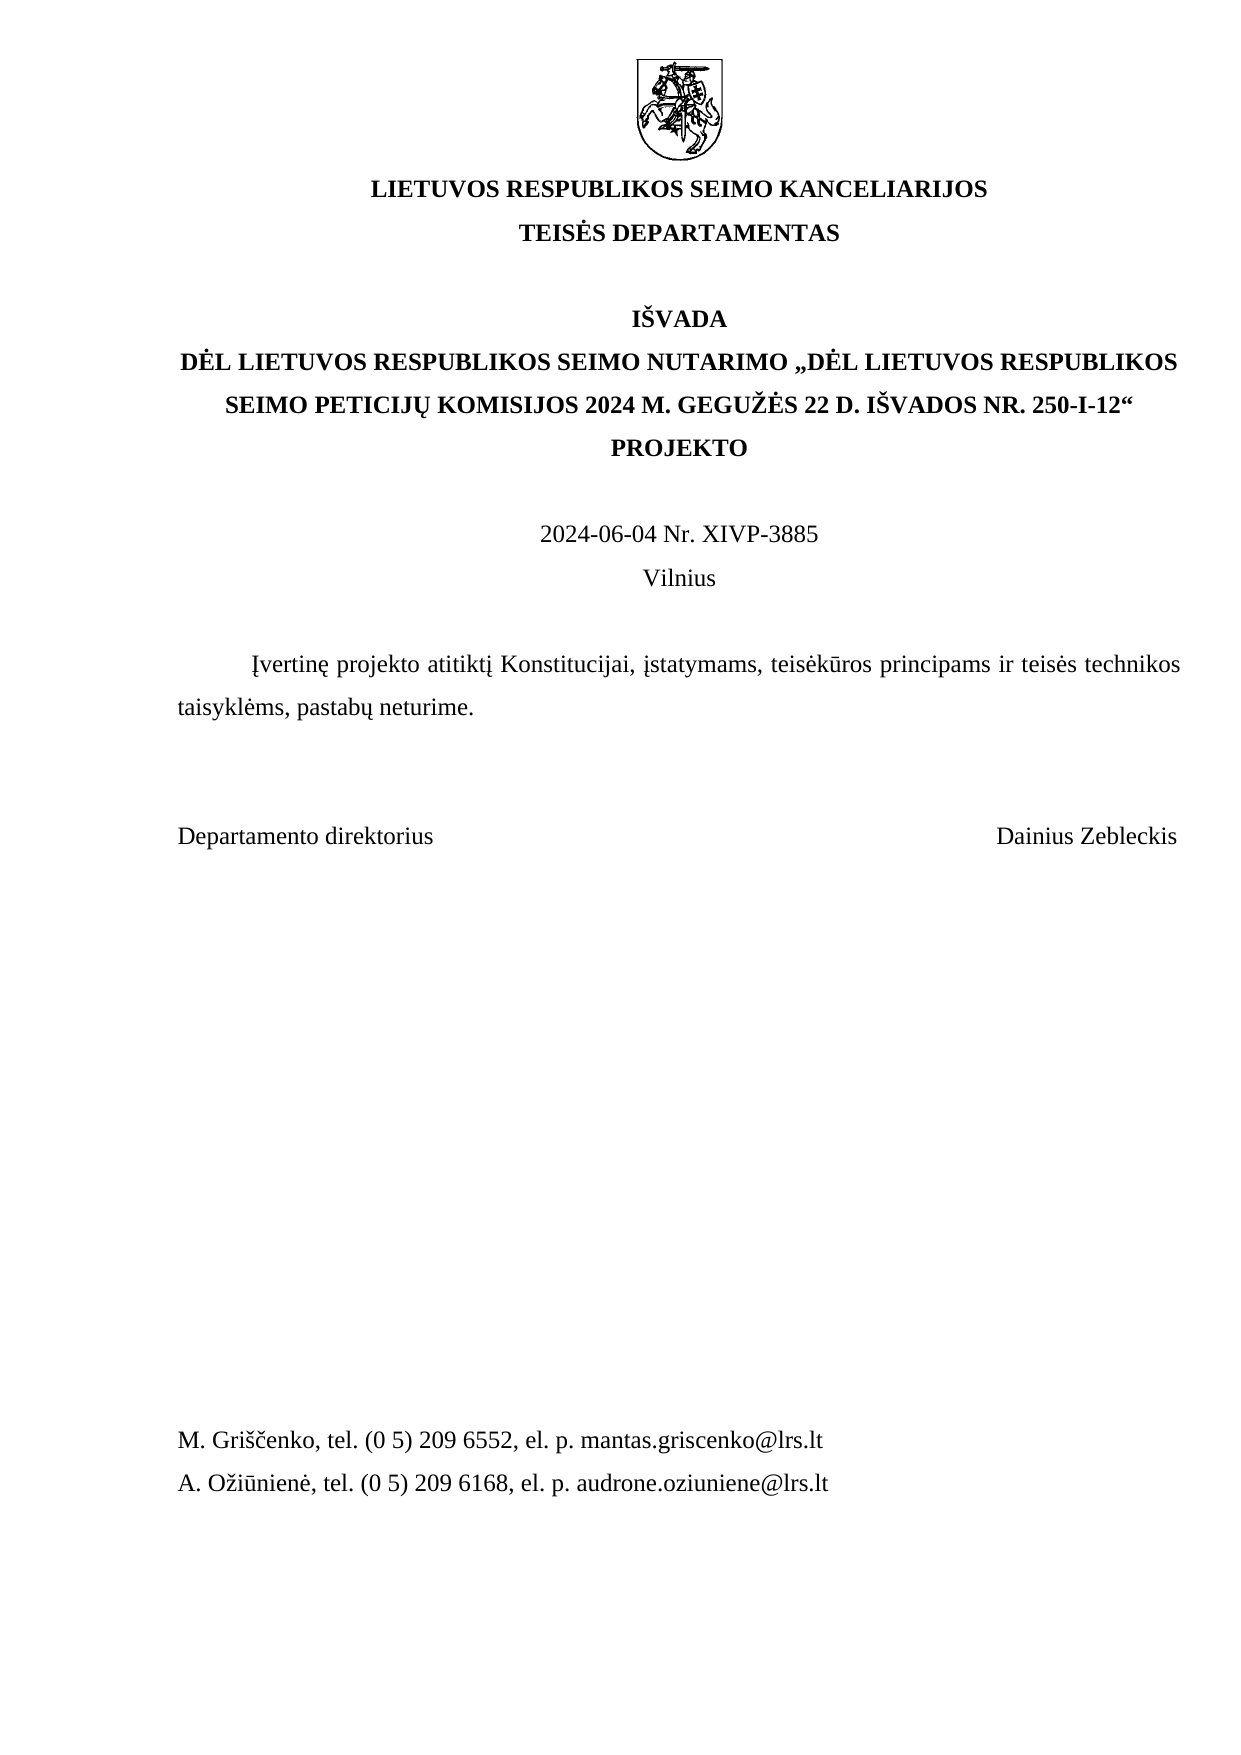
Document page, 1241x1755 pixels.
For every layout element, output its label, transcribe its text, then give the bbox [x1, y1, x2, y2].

text LIETUVOS RESPUBLIKOS SEIMO KANCELIARIJOS [177, 174, 1181, 203]
text 2024-06-04 Nr. XIVP-3885 [177, 519, 1181, 548]
text A. Ožiūnienė, tel. (0 5) 209 6168, el. p. audrone.oziuniene@lrs.lt [177, 1468, 1181, 1497]
text M. Griščenko, tel. (0 5) 209 6552, el. p. mantas.griscenko@lrs.lt [177, 1425, 1181, 1454]
text IŠVADA [177, 304, 1181, 333]
text Įvertinę projekto atitiktį Konstitucijai, įstatymams, teisėkūros principams ir teisės technikos taisyklėms, pastabų neturime. [177, 649, 1181, 721]
text DĖL LIETUVOS RESPUBLIKOS SEIMO NUTARIMO „DĖL LIETUVOS RESPUBLIKOS SEIMO PETICIJŲ KOMISIJOS 2024 M. GEGUŽĖS 22 D. IŠVADOS NR. 250-I-12“ PROJEKTO [177, 347, 1181, 462]
subtitle TEISĖS DEPARTAMENTAS [177, 218, 1181, 246]
text Departamento direktorius Dainius Zebleckis [177, 821, 1181, 850]
text Vilnius [177, 563, 1181, 591]
